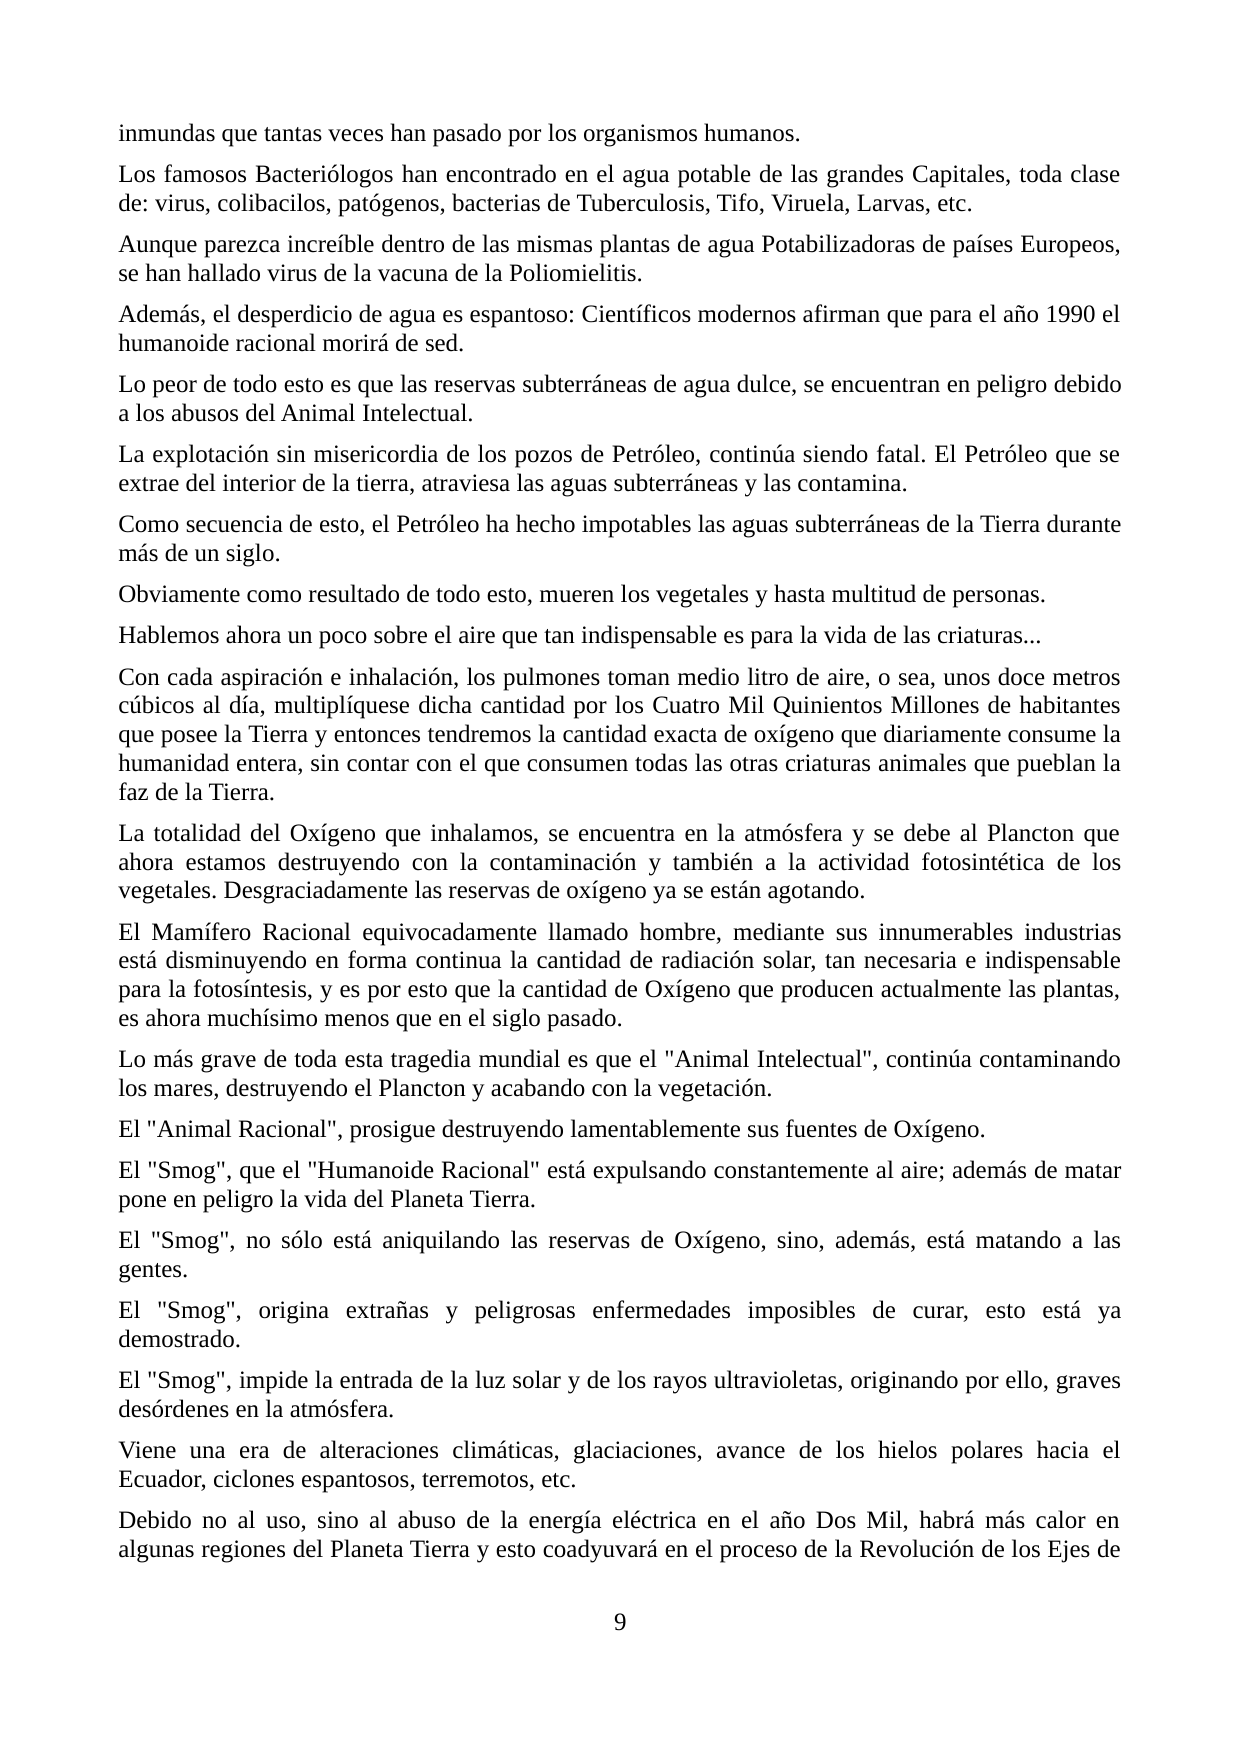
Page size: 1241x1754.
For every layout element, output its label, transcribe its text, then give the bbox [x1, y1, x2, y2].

text Con cada aspiración e inhalación, los pulmones toman medio litro de aire, o sea, unos doce metros cúbicos al día, multiplíquese dicha cantidad por los Cuatro Mil Quinientos Millones de habitantes que posee la Tierra y entonces tendremos la cantidad exacta de oxígeno que diariamente consume la humanidad entera, sin contar con el que consumen todas las otras criaturas animales que pueblan la faz de la Tierra. [118, 662, 1122, 806]
text El "Smog", no sólo está aniquilando las reservas de Oxígeno, sino, además, está matando a las gentes. [118, 1226, 1122, 1283]
text Además, el desperdicio de agua es espantoso: Científicos modernos afirman que para el año 1990 el humanoide racional morirá de sed. [118, 299, 1122, 357]
text inmundas que tantas veces han pasado por los organismos humanos. [118, 118, 1122, 147]
text Debido no al uso, sino al abuso de la energía eléctrica en el año Dos Mil, habrá más calor en algunas regiones del Planeta Tierra y esto coadyuvará en el proceso de la Revolución de los Ejes de [118, 1506, 1122, 1563]
text El Mamífero Racional equivocadamente llamado hombre, mediante sus innumerables industrias está disminuyendo en forma continua la cantidad de radiación solar, tan necesaria e indispensable para la fotosíntesis, y es por esto que la cantidad de Oxígeno que producen actualmente las plantas, es ahora muchísimo menos que en el siglo pasado. [118, 917, 1122, 1032]
text Obviamente como resultado de todo esto, mueren los vegetales y hasta multitud de personas. [118, 579, 1122, 608]
text El "Smog", que el "Humanoide Racional" está expulsando constantemente al aire; además de matar pone en peligro la vida del Planeta Tierra. [118, 1156, 1122, 1213]
text El "Animal Racional", prosigue destruyendo lamentablemente sus fuentes de Oxígeno. [118, 1114, 1122, 1143]
text Lo peor de todo esto es que las reservas subterráneas de agua dulce, se encuentran en peligro debido a los abusos del Animal Intelectual. [118, 369, 1122, 427]
text Aunque parezca increíble dentro de las mismas plantas de agua Potabilizadoras de países Europeos, se han hallado virus de la vacuna de la Poliomielitis. [118, 229, 1122, 287]
text La explotación sin misericordia de los pozos de Petróleo, continúa siendo fatal. El Petróleo que se extrae del interior de la tierra, atraviesa las aguas subterráneas y las contamina. [118, 439, 1122, 497]
text Hablemos ahora un poco sobre el aire que tan indispensable es para la vida de las criaturas... [118, 621, 1122, 649]
text El "Smog", impide la entrada de la luz solar y de los rayos ultravioletas, originando por ello, graves desórdenes en la atmósfera. [118, 1366, 1122, 1423]
text Viene una era de alteraciones climáticas, glaciaciones, avance de los hielos polares hacia el Ecuador, ciclones espantosos, terremotos, etc. [118, 1436, 1122, 1493]
text Como secuencia de esto, el Petróleo ha hecho impotables las aguas subterráneas de la Tierra durante más de un siglo. [118, 509, 1122, 567]
text Los famosos Bacteriólogos han encontrado en el agua potable de las grandes Capitales, toda clase de: virus, colibacilos, patógenos, bacterias de Tuberculosis, Tifo, Viruela, Larvas, etc. [118, 159, 1122, 217]
text El "Smog", origina extrañas y peligrosas enfermedades imposibles de curar, esto está ya demostrado. [118, 1296, 1122, 1353]
text La totalidad del Oxígeno que inhalamos, se encuentra en la atmósfera y se debe al Plancton que ahora estamos destruyendo con la contaminación y también a la actividad fotosintética de los vegetales. Desgraciadamente las reservas de oxígeno ya se están agotando. [118, 818, 1122, 904]
text Lo más grave de toda esta tragedia mundial es que el "Animal Intelectual", continúa contaminando los mares, destruyendo el Plancton y acabando con la vegetación. [118, 1044, 1122, 1102]
